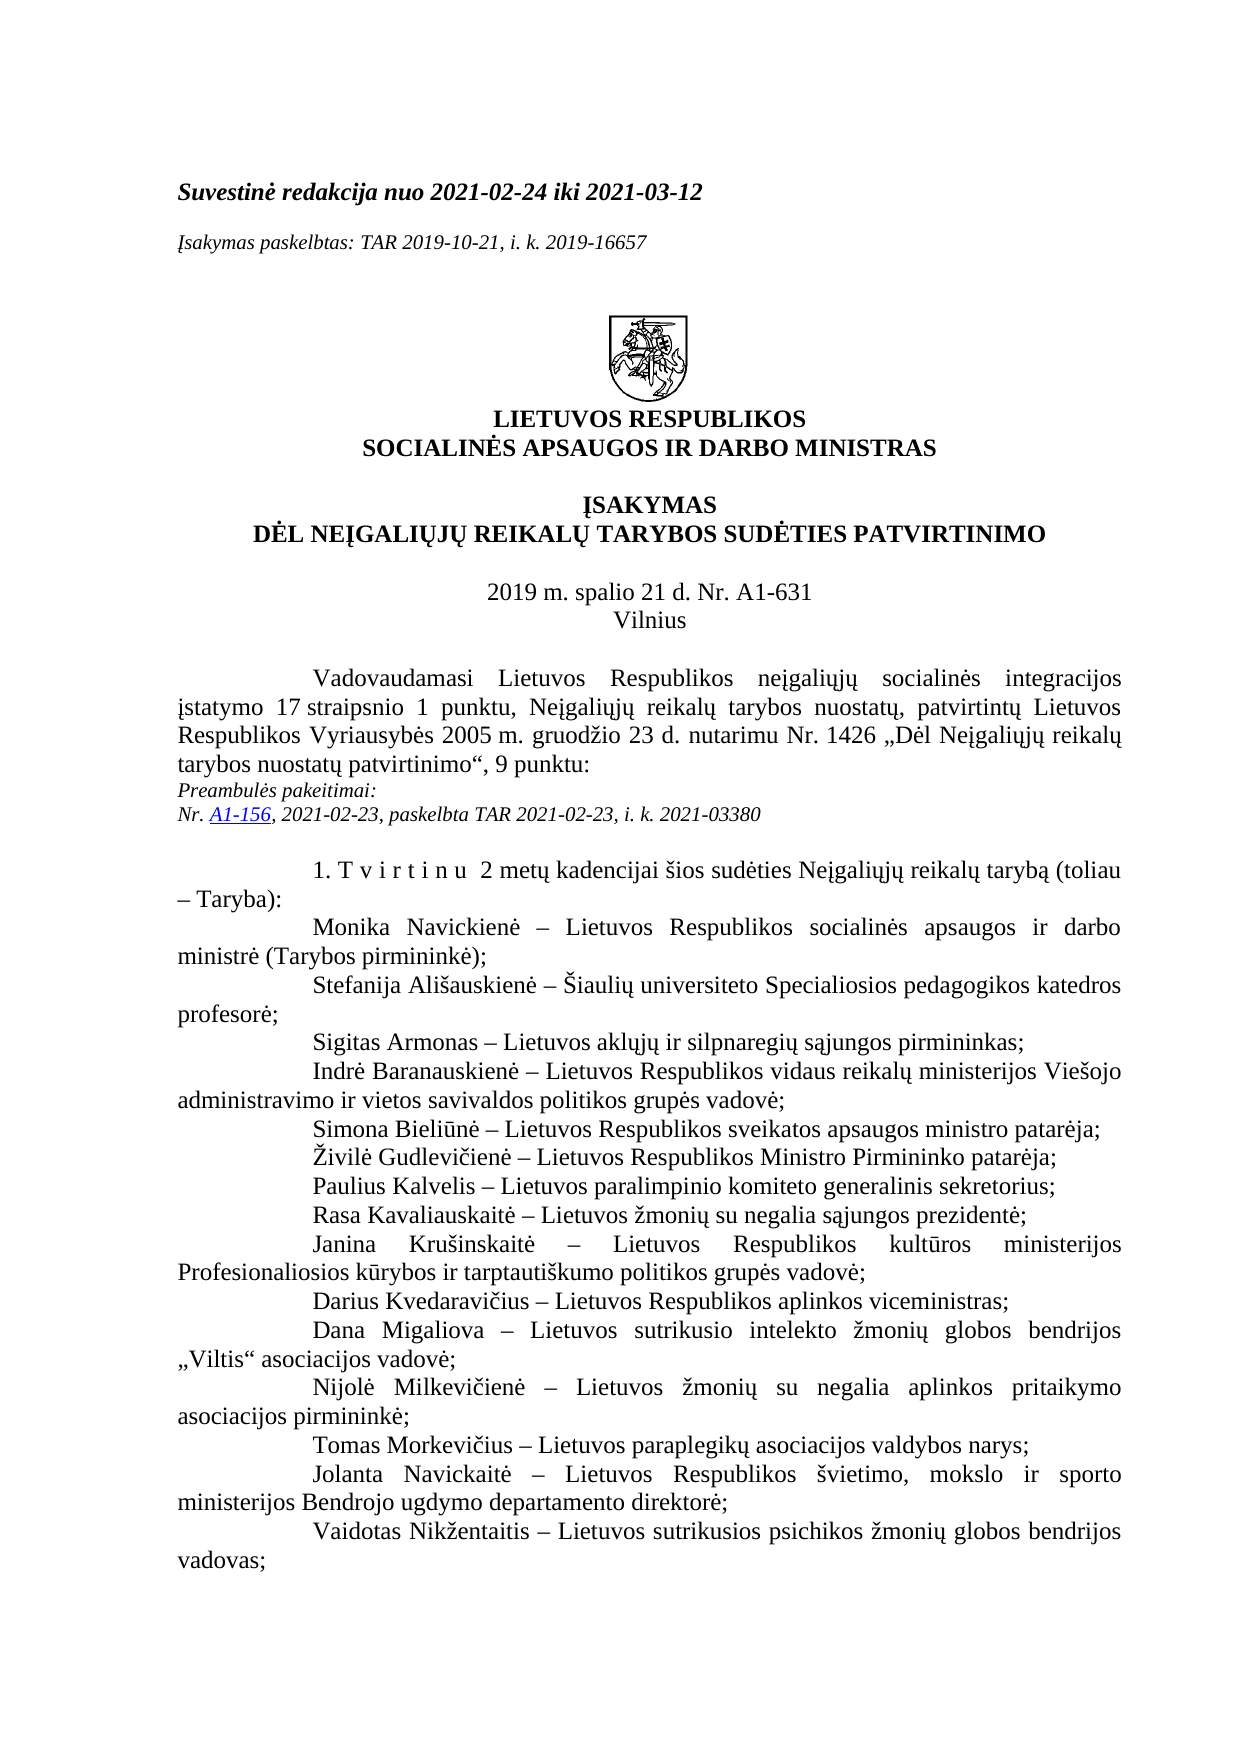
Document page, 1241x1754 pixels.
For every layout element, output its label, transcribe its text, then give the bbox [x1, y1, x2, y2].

text Suvestinė redakcija nuo 2021-02-24 iki 2021-03-12 [177, 177, 1122, 206]
text Simona Bieliūnė – Lietuvos Respublikos sveikatos apsaugos ministro patarėja; [177, 1114, 1122, 1142]
text Nr. A1-156, 2021-02-23, paskelbta TAR 2021-02-23, i. k. 2021-03380 [177, 802, 1122, 826]
text ĮSAKYMAS [177, 491, 1122, 519]
text Nijolė Milkevičienė – Lietuvos žmonių su negalia aplinkos pritaikymo asociacijos pirmininkė; [177, 1372, 1122, 1430]
text Paulius Kalvelis – Lietuvos paralimpinio komiteto generalinis sekretorius; [177, 1171, 1122, 1200]
text Vadovaudamasi Lietuvos Respublikos neįgaliųjų socialinės integracijos įstatymo 17 straipsnio 1 punktu, Neįgaliųjų reikalų tarybos nuostatų, patvirtintų Lietuvos Respublikos Vyriausybės 2005 m. gruodžio 23 d. nutarimu Nr. 1426 „Dėl Neįgaliųjų reikalų tarybos nuostatų patvirtinimo“, 9 punktu: [177, 663, 1122, 778]
text Monika Navickienė – Lietuvos Respublikos socialinės apsaugos ir darbo ministrė (Tarybos pirmininkė); [177, 912, 1122, 970]
text SOCIALINĖS APSAUGOS IR DARBO MINISTRAS [177, 433, 1122, 462]
text Živilė Gudlevičienė – Lietuvos Respublikos Ministro Pirmininko patarėja; [177, 1142, 1122, 1171]
text Janina Krušinskaitė – Lietuvos Respublikos kultūros ministerijos Profesionaliosios kūrybos ir tarptautiškumo politikos grupės vadovė; [177, 1229, 1122, 1286]
text Rasa Kavaliauskaitė – Lietuvos žmonių su negalia sąjungos prezidentė; [177, 1200, 1122, 1229]
text Indrė Baranauskienė – Lietuvos Respublikos vidaus reikalų ministerijos Viešojo administravimo ir vietos savivaldos politikos grupės vadovė; [177, 1056, 1122, 1114]
text Sigitas Armonas – Lietuvos aklųjų ir silpnaregių sąjungos pirmininkas; [177, 1027, 1122, 1056]
text Vilnius [177, 606, 1122, 634]
text Preambulės pakeitimai: [177, 778, 1122, 802]
text 2019 m. spalio 21 d. Nr. A1-631 [177, 577, 1122, 606]
text Dana Migaliova – Lietuvos sutrikusio intelekto žmonių globos bendrijos „Viltis“ asociacijos vadovė; [177, 1315, 1122, 1372]
text 1. T v i r t i n u 2 metų kadencijai šios sudėties Neįgaliųjų reikalų tarybą (toliau – Taryba): [177, 855, 1122, 912]
text Tomas Morkevičius – Lietuvos paraplegikų asociacijos valdybos narys; [177, 1430, 1122, 1459]
text Jolanta Navickaitė – Lietuvos Respublikos švietimo, mokslo ir sporto ministerijos Bendrojo ugdymo departamento direktorė; [177, 1459, 1122, 1516]
text DĖL NEĮGALIŲJŲ REIKALŲ TARYBOS SUDĖTIES PATVIRTINIMO [177, 519, 1122, 548]
text Stefanija Ališauskienė – Šiaulių universiteto Specialiosios pedagogikos katedros profesorė; [177, 970, 1122, 1027]
text Vaidotas Nikžentaitis – Lietuvos sutrikusios psichikos žmonių globos bendrijos vadovas; [177, 1516, 1122, 1574]
text LIETUVOS RESPUBLIKOS [177, 404, 1122, 433]
text Darius Kvedaravičius – Lietuvos Respublikos aplinkos viceministras; [177, 1286, 1122, 1315]
text Įsakymas paskelbtas: TAR 2019-10-21, i. k. 2019-16657 [177, 230, 1122, 254]
